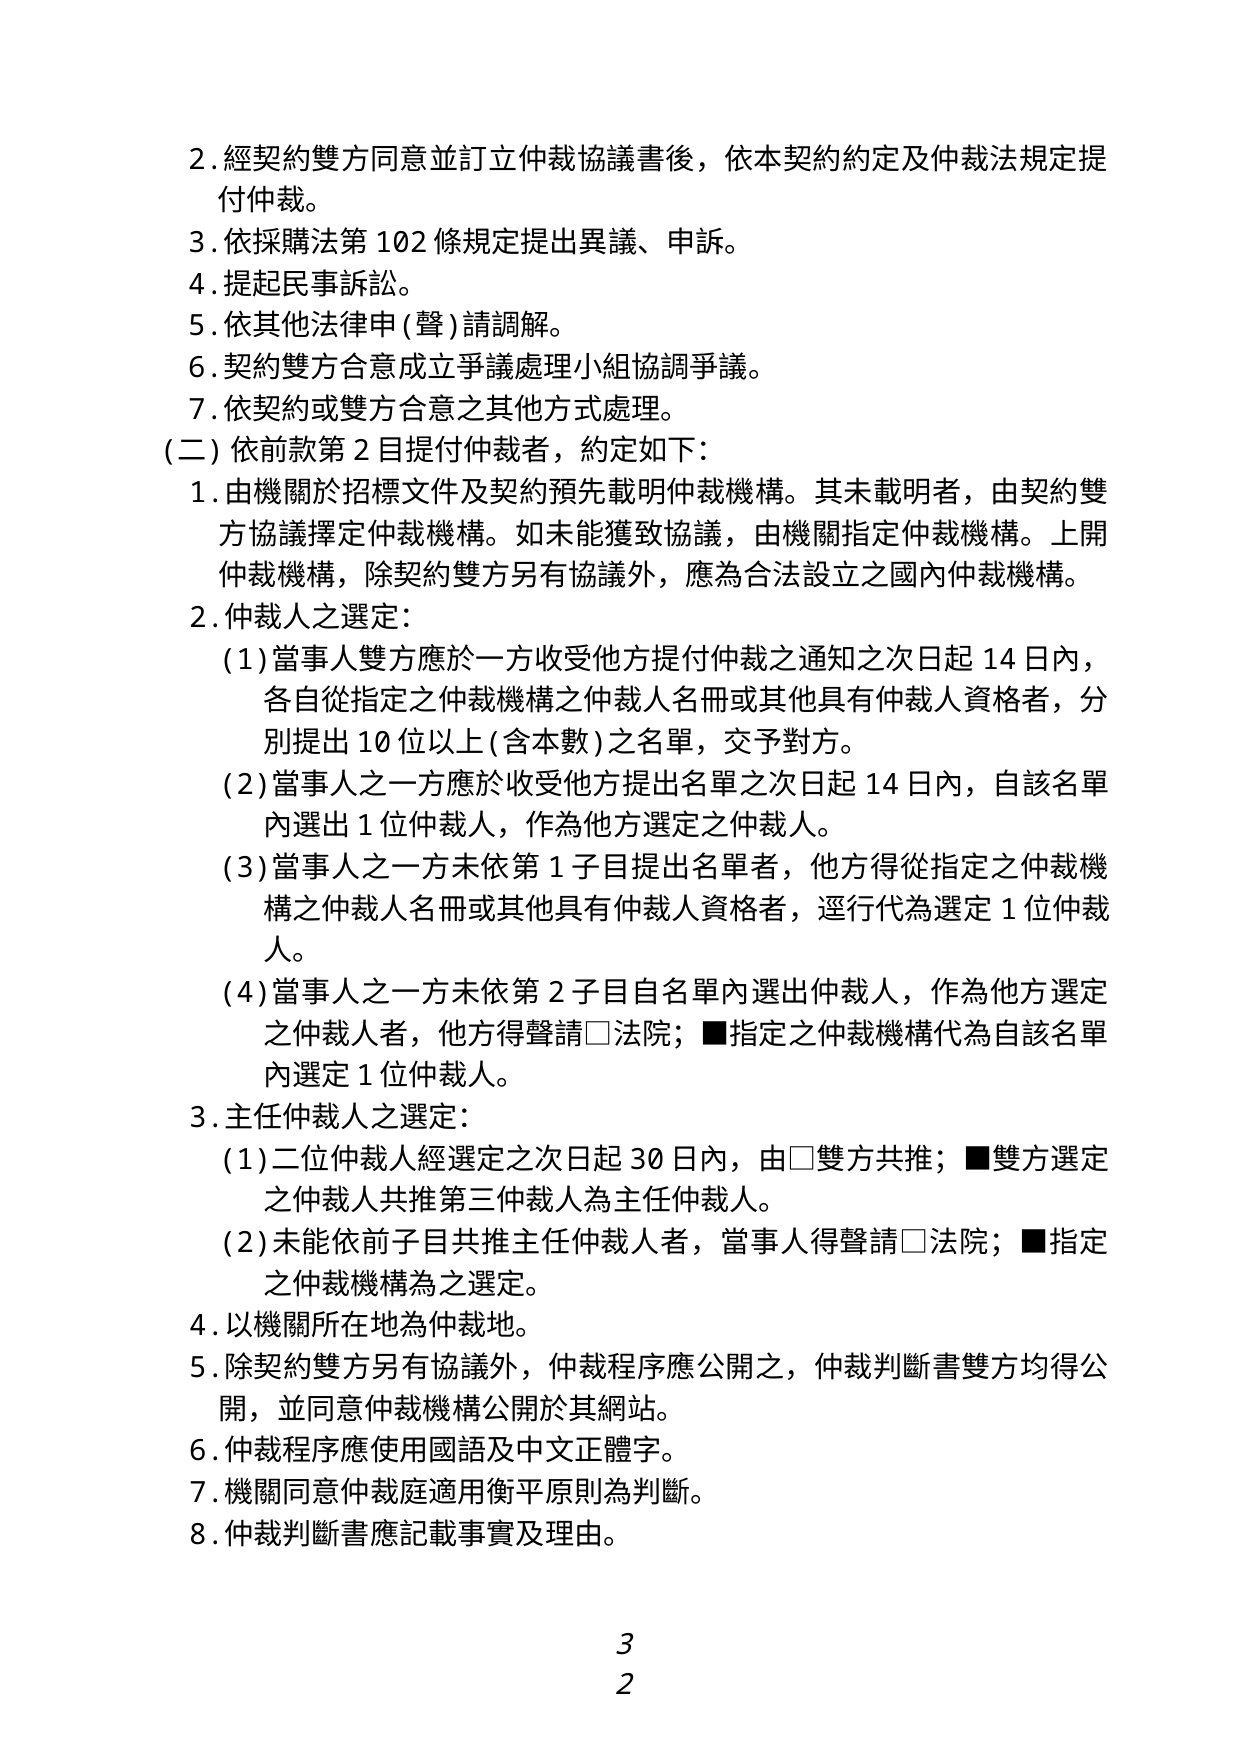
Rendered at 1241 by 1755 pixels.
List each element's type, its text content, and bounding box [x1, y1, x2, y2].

text (3)當事人之一方未依第1子目提出名單者，他方得從指定之仲裁機構之仲裁人名冊或其他具有仲裁人資格者，逕行代為選定1位仲裁人。 [218, 844, 1110, 969]
text (二) 依前款第2目提付仲裁者，約定如下： [159, 427, 1110, 469]
text 3.主任仲裁人之選定： [189, 1094, 1110, 1136]
text 6.仲裁程序應使用國語及中文正體字。 [189, 1427, 1110, 1469]
text 8.仲裁判斷書應記載事實及理由。 [189, 1511, 1110, 1552]
text 4.以機關所在地為仲裁地。 [189, 1302, 1110, 1344]
text 3.依採購法第102條規定提出異議、申訴。 [188, 219, 1108, 261]
text 4.提起民事訴訟。 [188, 261, 1108, 302]
text 7.依契約或雙方合意之其他方式處理。 [188, 386, 1108, 427]
text 2.仲裁人之選定： [189, 594, 1110, 636]
text 2.經契約雙方同意並訂立仲裁協議書後，依本契約約定及仲裁法規定提付仲裁。 [188, 136, 1108, 219]
text (2)未能依前子目共推主任仲裁人者，當事人得聲請□法院；■指定之仲裁機構為之選定。 [218, 1219, 1110, 1302]
text (1)當事人雙方應於一方收受他方提付仲裁之通知之次日起14日內，各自從指定之仲裁機構之仲裁人名冊或其他具有仲裁人資格者，分別提出10位以上(含本數)之名單，交予對方。 [218, 636, 1110, 761]
text (2)當事人之一方應於收受他方提出名單之次日起14日內，自該名單內選出1位仲裁人，作為他方選定之仲裁人。 [218, 761, 1110, 844]
text (1)二位仲裁人經選定之次日起30日內，由□雙方共推；■雙方選定之仲裁人共推第三仲裁人為主任仲裁人。 [218, 1136, 1110, 1219]
text 6.契約雙方合意成立爭議處理小組協調爭議。 [188, 344, 1108, 386]
text 1.由機關於招標文件及契約預先載明仲裁機構。其未載明者，由契約雙方協議擇定仲裁機構。如未能獲致協議，由機關指定仲裁機構。上開仲裁機構，除契約雙方另有協議外，應為合法設立之國內仲裁機構。 [189, 469, 1110, 594]
text 5.依其他法律申(聲)請調解。 [188, 302, 1108, 344]
text 5.除契約雙方另有協議外，仲裁程序應公開之，仲裁判斷書雙方均得公開，並同意仲裁機構公開於其網站。 [189, 1344, 1110, 1427]
text (4)當事人之一方未依第2子目自名單內選出仲裁人，作為他方選定之仲裁人者，他方得聲請□法院；■指定之仲裁機構代為自該名單內選定1位仲裁人。 [218, 969, 1110, 1094]
text 7.機關同意仲裁庭適用衡平原則為判斷。 [189, 1469, 1110, 1511]
